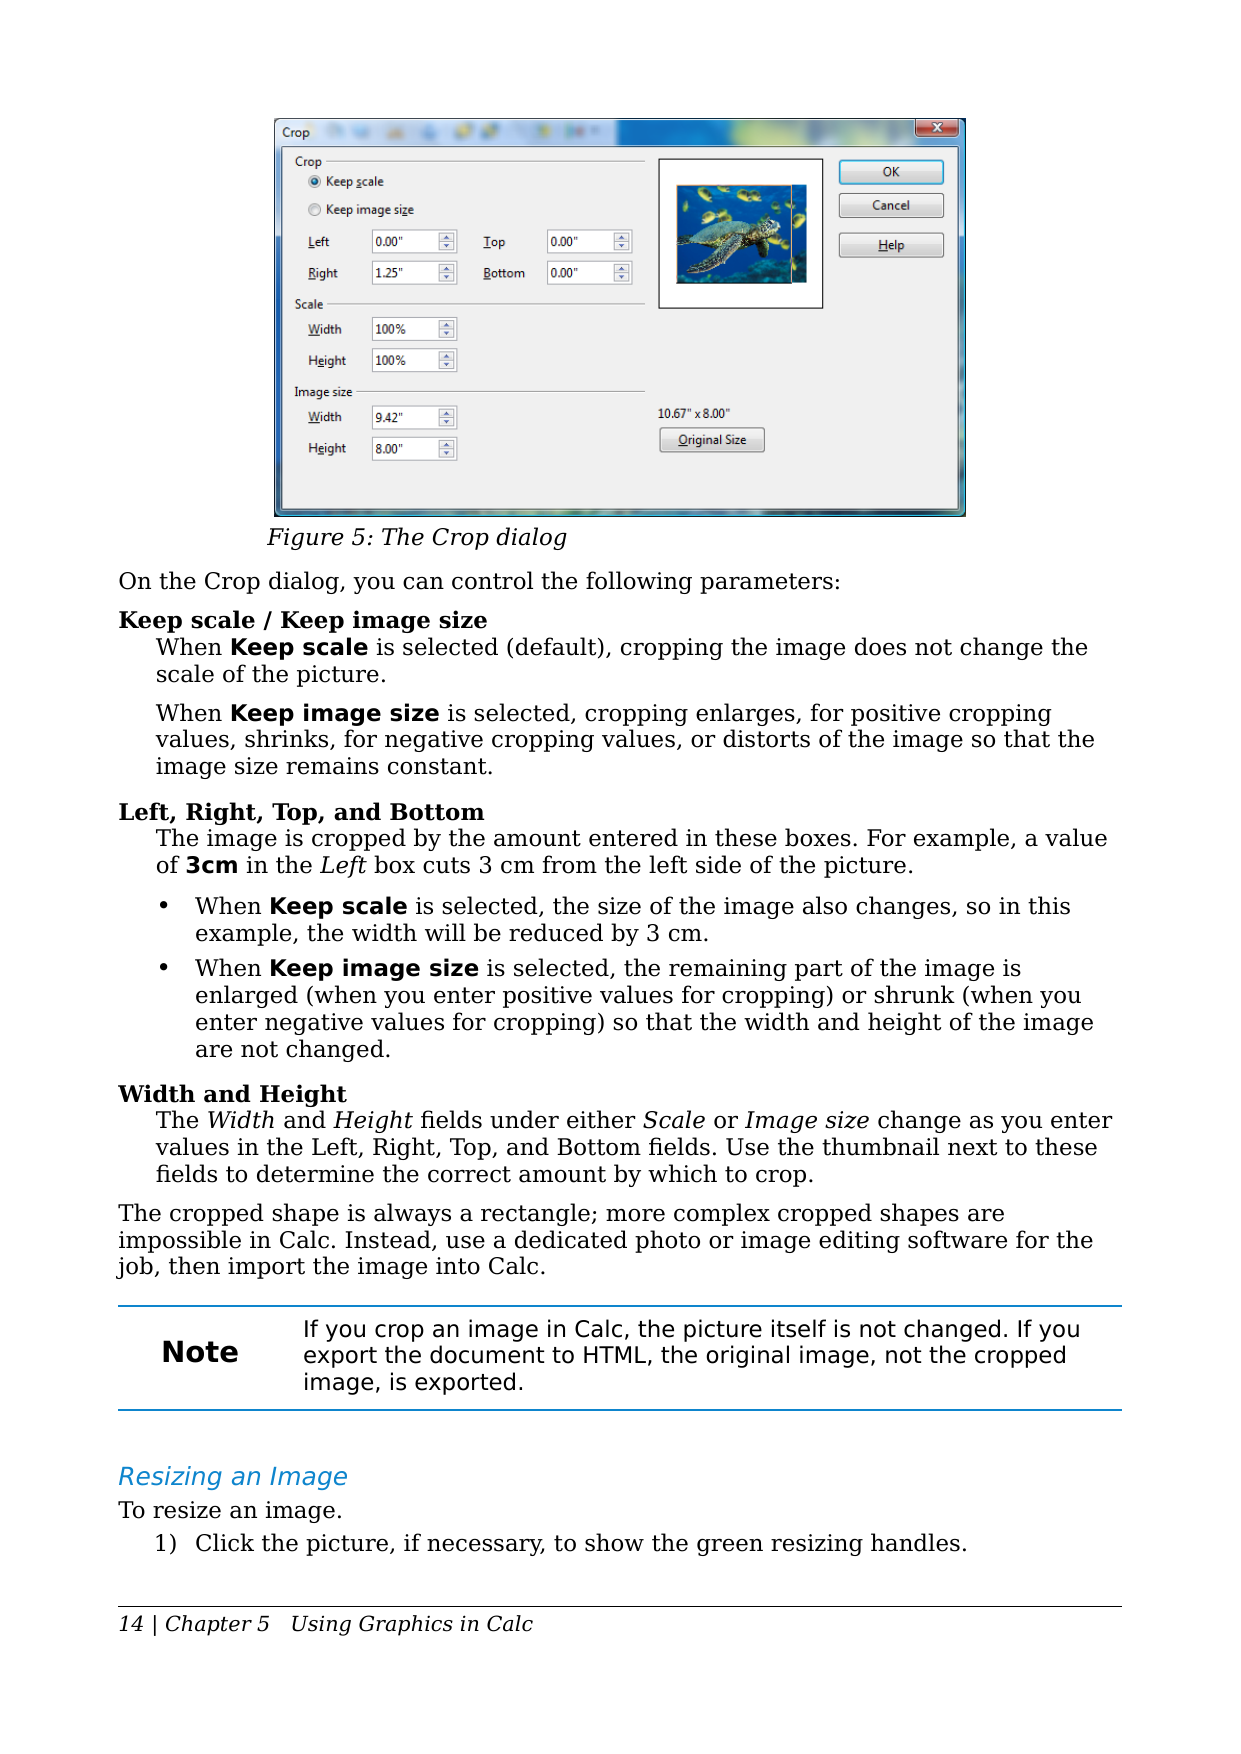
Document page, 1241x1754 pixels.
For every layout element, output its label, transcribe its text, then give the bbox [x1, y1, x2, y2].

text The cropped shape is always a rectangle; more complex cropped shapes are impossible in Calc. Instead, use a dedicated photo or image editing software for the job, then import the image into Calc. [118, 1200, 1122, 1280]
picture [274, 118, 966, 517]
text Keep scale / Keep image size [118, 607, 1122, 634]
text Left, Right, Top, and Bottom [118, 798, 1122, 825]
list When Keep image size is selected, the remaining part of the image is enlarged (when you enter positive values for cropping) or shrunk (when you enter negative values for cropping) so that the width and height of the image are not changed. [156, 953, 1122, 1062]
table_header If you crop an image in Calc, the picture itself is not changed. If you export the document to HTML, the original image, not the cropped image, is exported. [281, 1307, 1122, 1409]
text Width and Height [118, 1081, 1122, 1108]
text Figure 5: The Crop dialog [267, 524, 966, 550]
subtitle Resizing an Image [118, 1462, 1122, 1491]
list Click the picture, if necessary, to show the green resizing handles. [177, 1531, 1122, 1557]
list On the Crop dialog, you can control the following parameters: [118, 568, 1122, 595]
text The image is cropped by the amount entered in these boxes. For example, a value of 3cm in the Left box cuts 3 cm from the left side of the picture. [156, 825, 1122, 879]
text The Width and Height fields under either Scale or Image size change as you enter values in the Left, Right, Top, and Bottom fields. Use the thumbnail next to these fields to determine the correct amount by which to crop. [156, 1108, 1122, 1188]
text When Keep image size is selected, cropping enlarges, for positive cropping values, shrinks, for negative cropping values, or distorts of the image so that the image size remains constant. [156, 700, 1122, 780]
table_header Note [118, 1307, 281, 1409]
list To resize an image. [118, 1497, 1122, 1524]
list When Keep scale is selected, the size of the image also changes, so in this example, the width will be reduced by 3 cm. [156, 891, 1122, 947]
text When Keep scale is selected (default), cropping the image does not change the scale of the picture. [156, 634, 1122, 687]
